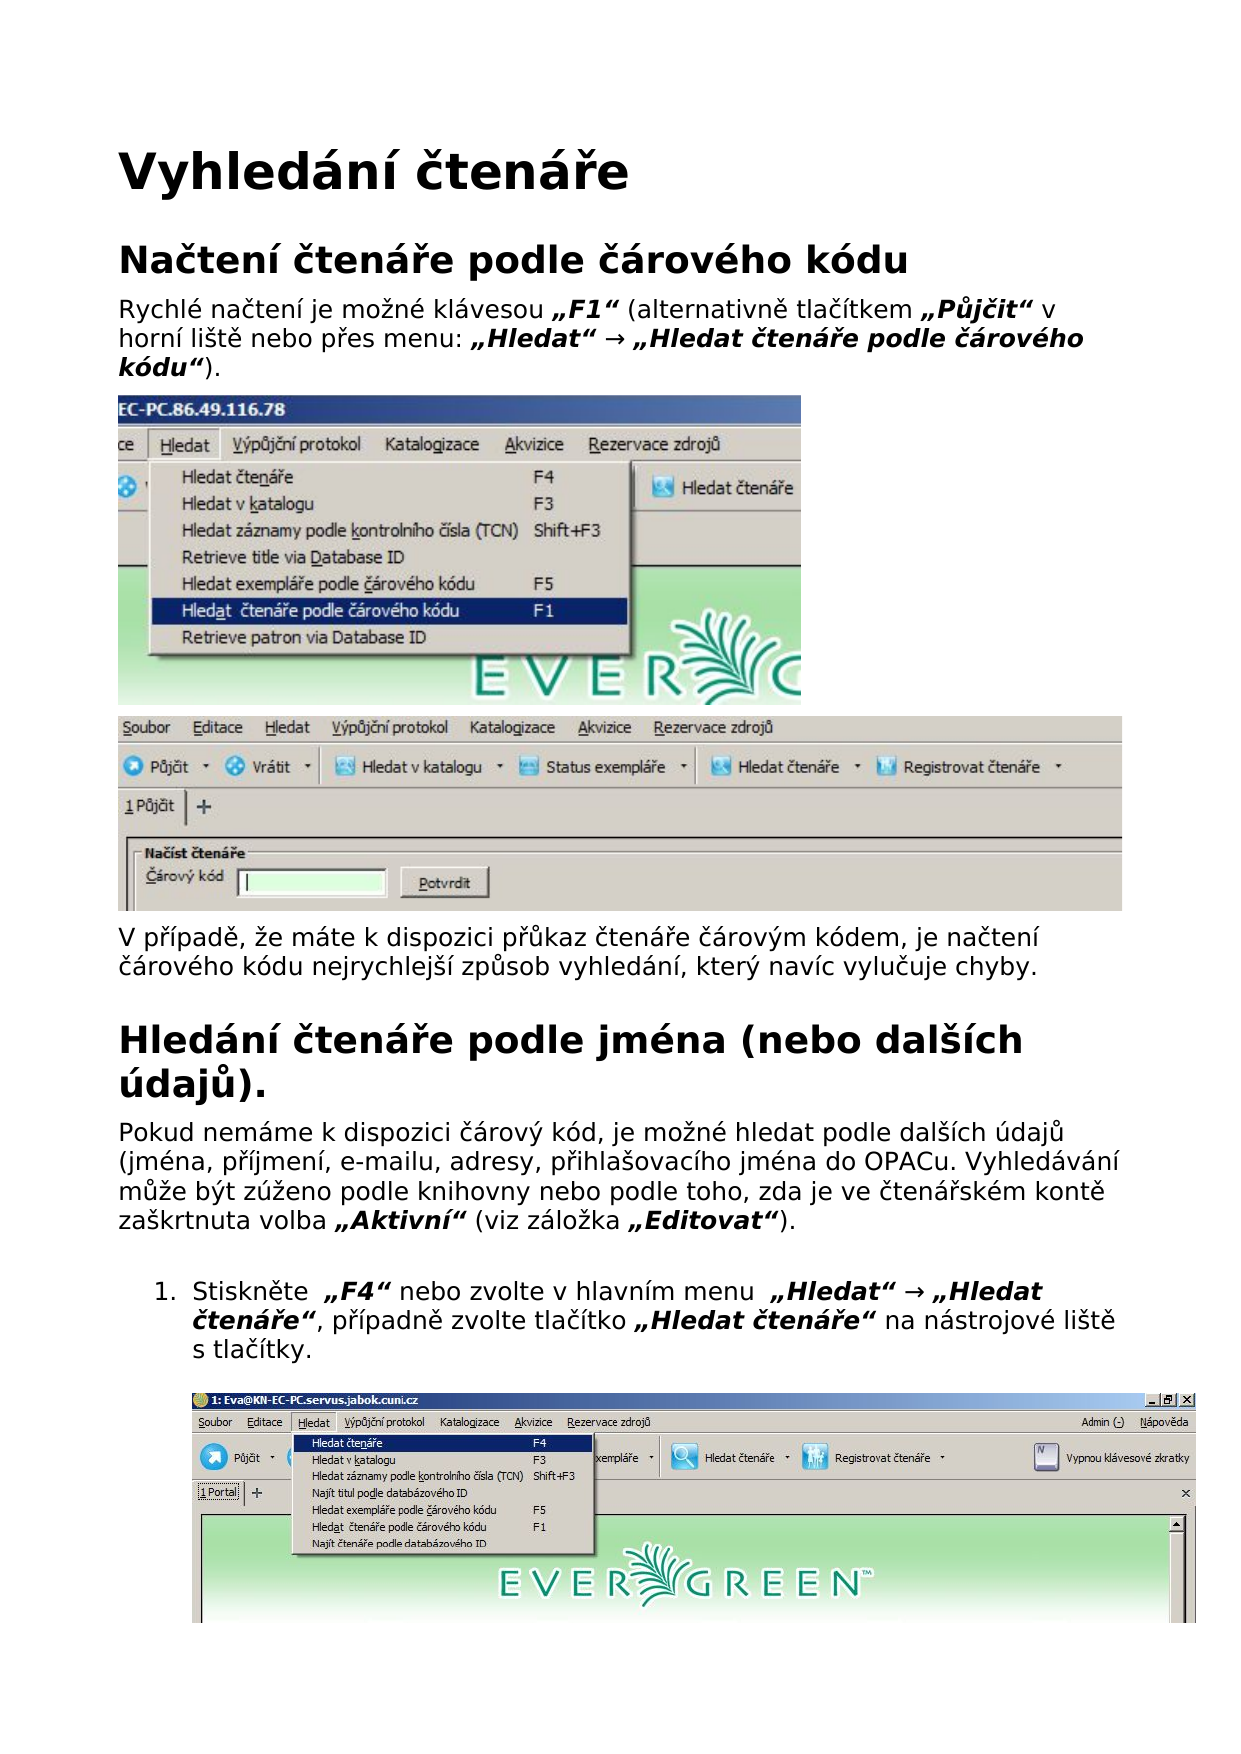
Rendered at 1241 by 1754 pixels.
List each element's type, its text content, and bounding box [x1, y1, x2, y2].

text Pokud nemáme k dispozici čárový kód, je možné hledat podle dalších údajů (jména, příjmení, e-mailu, adresy, přihlašovacího jména do OPACu. Vyhledávání může být zúženo podle knihovny nebo podle toho, zda je ve čtenářském kontě zaškrtnuta volba „Aktivní“ (viz záložka „Editovat“). [118, 1118, 1122, 1235]
list Stiskněte „F4“ nebo zvolte v hlavním menu „Hledat“ → „Hledat čtenáře“, případně zvolte tlačítko „Hledat čtenáře“ na nástrojové liště s tlačítky. [177, 1277, 1122, 1628]
subtitle Načtení čtenáře podle čárového kódu [118, 239, 1122, 282]
subtitle Vyhledání čtenáře [118, 143, 1122, 201]
subtitle Hledání čtenáře podle jména (nebo dalších údajů). [118, 1019, 1122, 1106]
text V případě, že máte k dispozici přůkaz čtenáře čárovým kódem, je načtení čárového kódu nejrychlejší způsob vyhledání, který navíc vylučuje chyby. [118, 923, 1122, 981]
picture [118, 716, 1123, 911]
text Rychlé načtení je možné klávesou „F1“ (alternativně tlačítkem „Půjčit“ v horní liště nebo přes menu: „Hledat“ → „Hledat čtenáře podle čárového kódu“). [118, 295, 1122, 382]
picture [192, 1393, 1196, 1623]
picture [118, 395, 801, 705]
